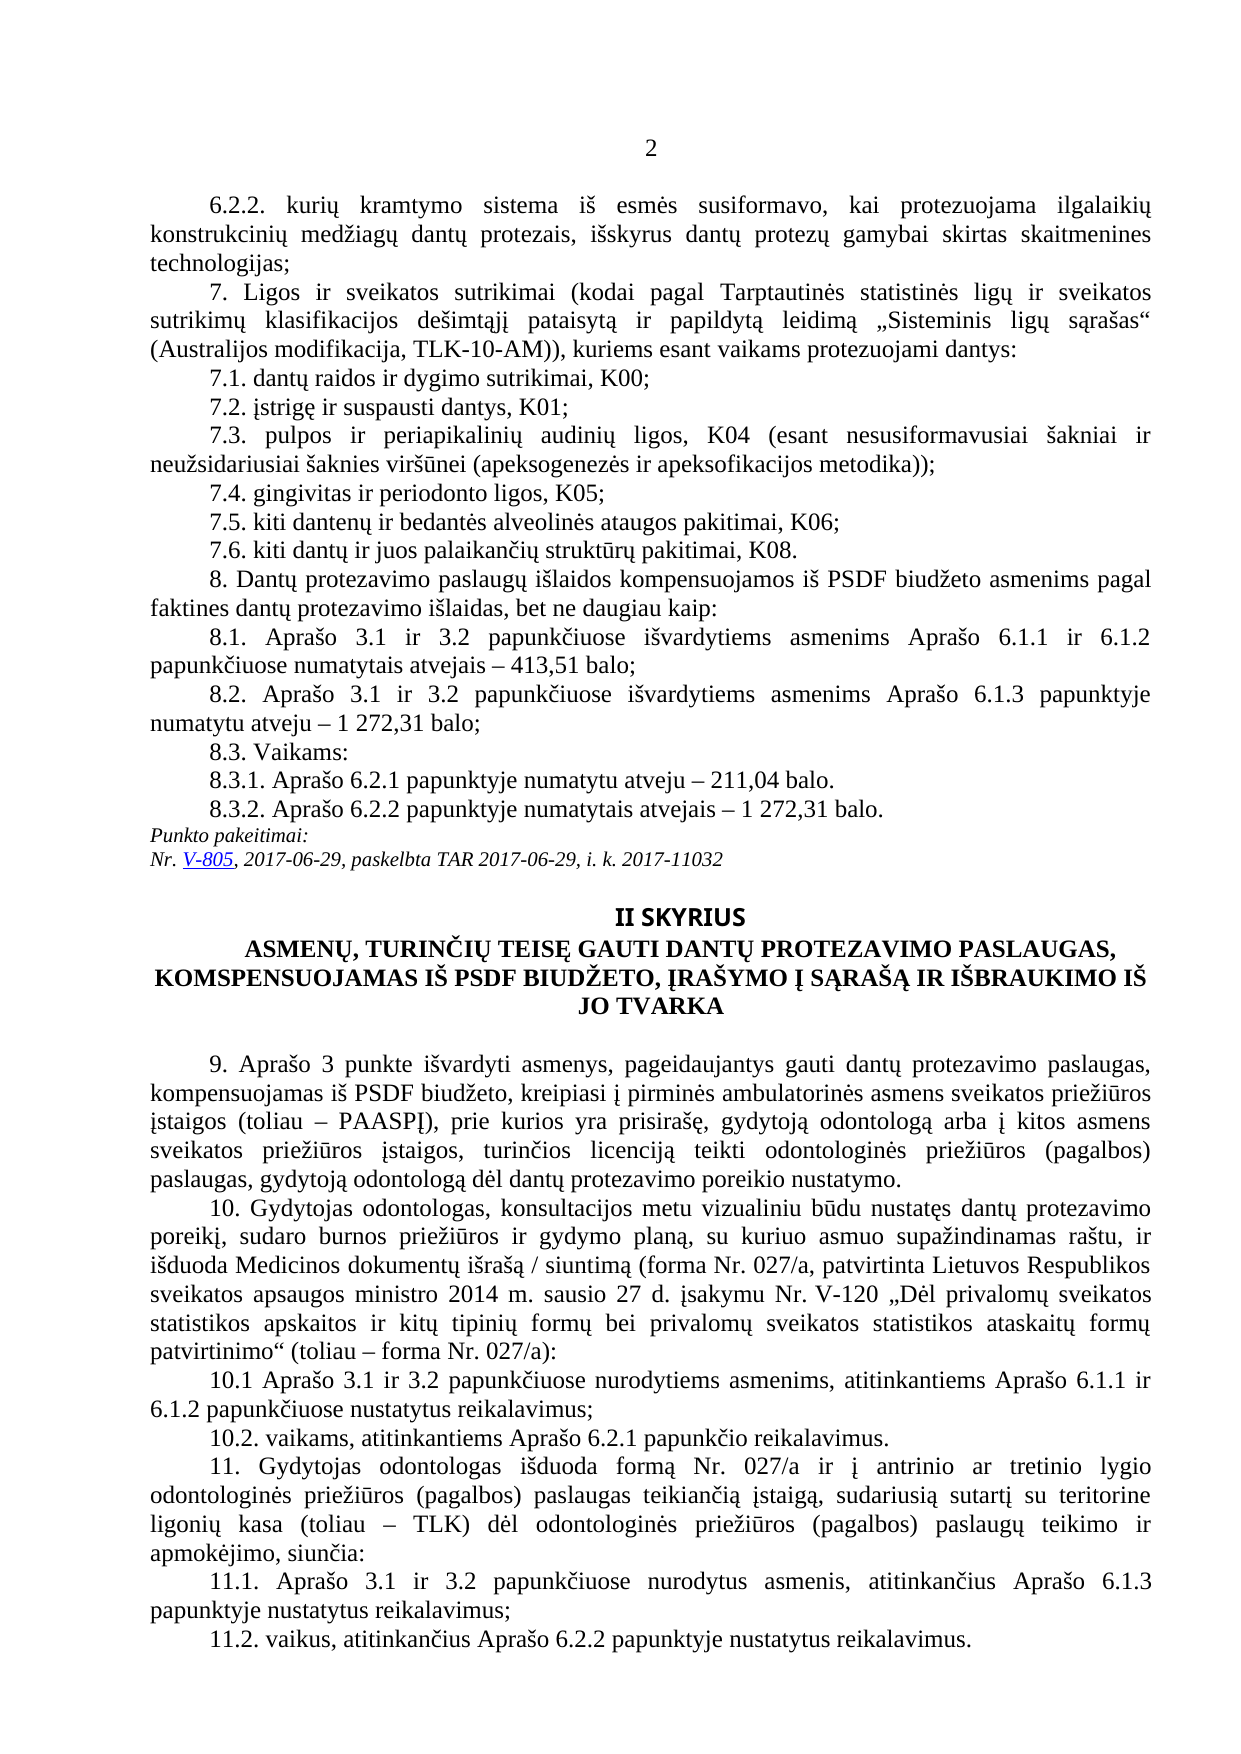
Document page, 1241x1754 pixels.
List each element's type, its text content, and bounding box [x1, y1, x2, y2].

text 7.1. dantų raidos ir dygimo sutrikimai, K00; [150, 363, 1152, 392]
text 7.5. kiti dantenų ir bedantės alveolinės ataugos pakitimai, K06; [150, 507, 1152, 535]
text 10.1 Aprašo 3.1 ir 3.2 papunkčiuose nurodytiems asmenims, atitinkantiems Aprašo 6.1.1 ir 6.1.2 papunkčiuose nustatytus reikalavimus; [150, 1365, 1152, 1423]
text 8. Dantų protezavimo paslaugų išlaidos kompensuojamos iš PSDF biudžeto asmenims pagal faktines dantų protezavimo išlaidas, bet ne daugiau kaip: [150, 564, 1152, 622]
text 11.1. Aprašo 3.1 ir 3.2 papunkčiuose nurodytus asmenis, atitinkančius Aprašo 6.1.3 papunktyje nustatytus reikalavimus; [150, 1566, 1152, 1624]
text 7.2. įstrigę ir suspausti dantys, K01; [150, 392, 1152, 420]
text 10. Gydytojas odontologas, konsultacijos metu vizualiniu būdu nustatęs dantų protezavimo poreikį, sudaro burnos priežiūros ir gydymo planą, su kuriuo asmuo supažindinamas raštu, ir išduoda Medicinos dokumentų išrašą / siuntimą (forma Nr. 027/a, patvirtinta Lietuvos Respublikos sveikatos apsaugos ministro 2014 m. sausio 27 d. įsakymu Nr. V-120 „Dėl privalomų sveikatos statistikos apskaitos ir kitų tipinių formų bei privalomų sveikatos statistikos ataskaitų formų patvirtinimo“ (toliau – forma Nr. 027/a): [150, 1193, 1152, 1365]
text Punkto pakeitimai: [150, 823, 1152, 847]
text Nr. V-805, 2017-06-29, paskelbta TAR 2017-06-29, i. k. 2017-11032 [150, 847, 1152, 871]
text 7.3. pulpos ir periapikalinių audinių ligos, K04 (esant nesusiformavusiai šakniai ir neužsidariusiai šaknies viršūnei (apeksogenezės ir apeksofikacijos metodika)); [150, 420, 1152, 478]
text 8.3.1. Aprašo 6.2.1 papunktyje numatytu atveju – 211,04 balo. [150, 765, 1152, 794]
text 8.2. Aprašo 3.1 ir 3.2 papunkčiuose išvardytiems asmenims Aprašo 6.1.3 papunktyje numatytu atveju – 1 272,31 balo; [150, 679, 1152, 737]
text 9. Aprašo 3 punkte išvardyti asmenys, pageidaujantys gauti dantų protezavimo paslaugas, kompensuojamas iš PSDF biudžeto, kreipiasi į pirminės ambulatorinės asmens sveikatos priežiūros įstaigos (toliau – PAASPĮ), prie kurios yra prisirašę, gydytoją odontologą arba į kitos asmens sveikatos priežiūros įstaigos, turinčios licenciją teikti odontologinės priežiūros (pagalbos) paslaugas, gydytoją odontologą dėl dantų protezavimo poreikio nustatymo. [150, 1049, 1152, 1193]
text Ii SKYRIUS [150, 900, 1152, 934]
text 7.6. kiti dantų ir juos palaikančių struktūrų pakitimai, K08. [150, 535, 1152, 564]
text 8.3. Vaikams: [150, 737, 1152, 765]
text 10.2. vaikams, atitinkantiems Aprašo 6.2.1 papunkčio reikalavimus. [150, 1423, 1152, 1451]
text ASMENŲ, TURINČIŲ TEISĘ GAUTI DANTŲ PROTEZAVIMO PASLAUGAS, KOMSPENSUOJAMAS IŠ PSDF BIUDŽETO, ĮRAŠYMO Į SĄRAŠĄ IR IŠBRAUKIMO IŠ JO TVARKA [150, 934, 1152, 1020]
text 8.3.2. Aprašo 6.2.2 papunktyje numatytais atvejais – 1 272,31 balo. [150, 794, 1152, 823]
text 11.2. vaikus, atitinkančius Aprašo 6.2.2 papunktyje nustatytus reikalavimus. [150, 1624, 1152, 1653]
text 6.2.2. kurių kramtymo sistema iš esmės susiformavo, kai protezuojama ilgalaikių konstrukcinių medžiagų dantų protezais, išskyrus dantų protezų gamybai skirtas skaitmenines technologijas; [150, 190, 1152, 277]
text 8.1. Aprašo 3.1 ir 3.2 papunkčiuose išvardytiems asmenims Aprašo 6.1.1 ir 6.1.2 papunkčiuose numatytais atvejais – 413,51 balo; [150, 622, 1152, 679]
text 11. Gydytojas odontologas išduoda formą Nr. 027/a ir į antrinio ar tretinio lygio odontologinės priežiūros (pagalbos) paslaugas teikiančią įstaigą, sudariusią sutartį su teritorine ligonių kasa (toliau – TLK) dėl odontologinės priežiūros (pagalbos) paslaugų teikimo ir apmokėjimo, siunčia: [150, 1451, 1152, 1566]
text 7. Ligos ir sveikatos sutrikimai (kodai pagal Tarptautinės statistinės ligų ir sveikatos sutrikimų klasifikacijos dešimtąjį pataisytą ir papildytą leidimą „Sisteminis ligų sąrašas“ (Australijos modifikacija, TLK-10-AM)), kuriems esant vaikams protezuojami dantys: [150, 277, 1152, 363]
text 7.4. gingivitas ir periodonto ligos, K05; [150, 478, 1152, 507]
